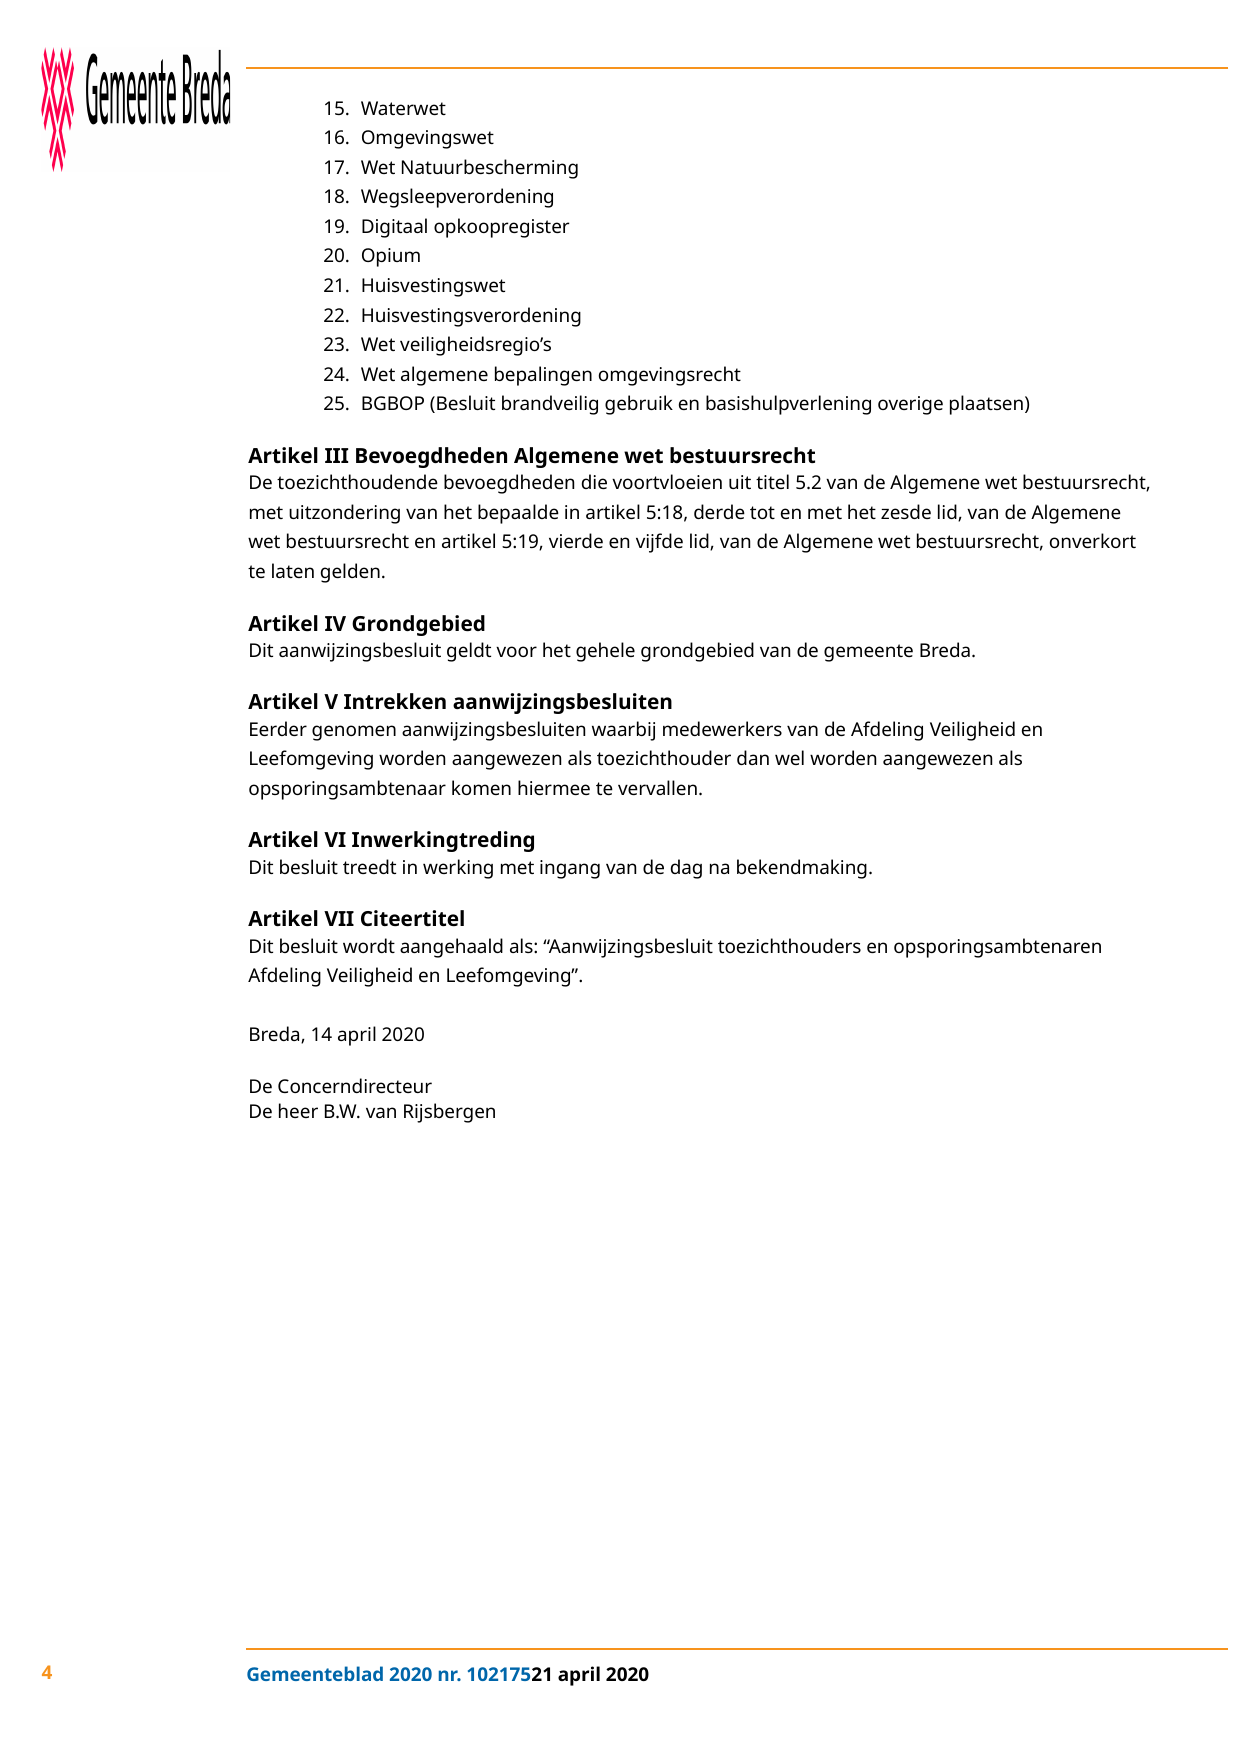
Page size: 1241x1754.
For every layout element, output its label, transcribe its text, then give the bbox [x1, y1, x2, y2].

text De Concerndirecteur [248, 1073, 1152, 1099]
list Opium [323, 243, 1152, 268]
text Dit besluit wordt aangehaald als: “Aanwijzingsbesluit toezichthouders en opsporingsambtenaren Afdeling Veiligheid en Leefomgeving”. [248, 933, 1152, 988]
list BGBOP (Besluit brandveilig gebruik en basishulpverlening overige plaatsen) [323, 391, 1152, 416]
text Artikel VII Citeertitel [248, 904, 1152, 933]
list Wet Natuurbescherming [323, 154, 1152, 180]
text Dit aanwijzingsbesluit geldt voor het gehele grondgebied van de gemeente Breda. [248, 637, 1152, 663]
list Waterwet [323, 95, 1152, 121]
text Artikel III Bevoegdheden Algemene wet bestuursrecht [248, 441, 1152, 469]
text Eerder genomen aanwijzingsbesluiten waarbij medewerkers van de Afdeling Veiligheid en Leefomgeving worden aangewezen als toezichthouder dan wel worden aangewezen als opsporingsambtenaar komen hiermee te vervallen. [248, 716, 1152, 801]
text Dit besluit treedt in werking met ingang van de dag na bekendmaking. [248, 854, 1152, 880]
list Wet veiligheidsregio’s [323, 331, 1152, 357]
list Digitaal opkoopregister [323, 213, 1152, 239]
text Artikel IV Grondgebied [248, 609, 1152, 637]
list Wegsleepverordening [323, 183, 1152, 209]
list Huisvestingswet [323, 272, 1152, 298]
list Omgevingswet [323, 124, 1152, 150]
text De toezichthoudende bevoegdheden die voortvloeien uit titel 5.2 van de Algemene wet bestuursrecht, met uitzondering van het bepaalde in artikel 5:18, derde tot en met het zesde lid, van de Algemene wet bestuursrecht en artikel 5:19, vierde en vijfde lid, van de Algemene wet bestuursrecht, onverkort te laten gelden. [248, 469, 1152, 584]
picture [41, 47, 231, 172]
text Artikel V Intrekken aanwijzingsbesluiten [248, 687, 1152, 716]
text Artikel VI Inwerkingtreding [248, 826, 1152, 854]
text De heer B.W. van Rijsbergen [248, 1099, 1152, 1124]
text Breda, 14 april 2020 [248, 1022, 1152, 1047]
list Wet algemene bepalingen omgevingsrecht [323, 361, 1152, 387]
list Huisvestingsverordening [323, 302, 1152, 328]
